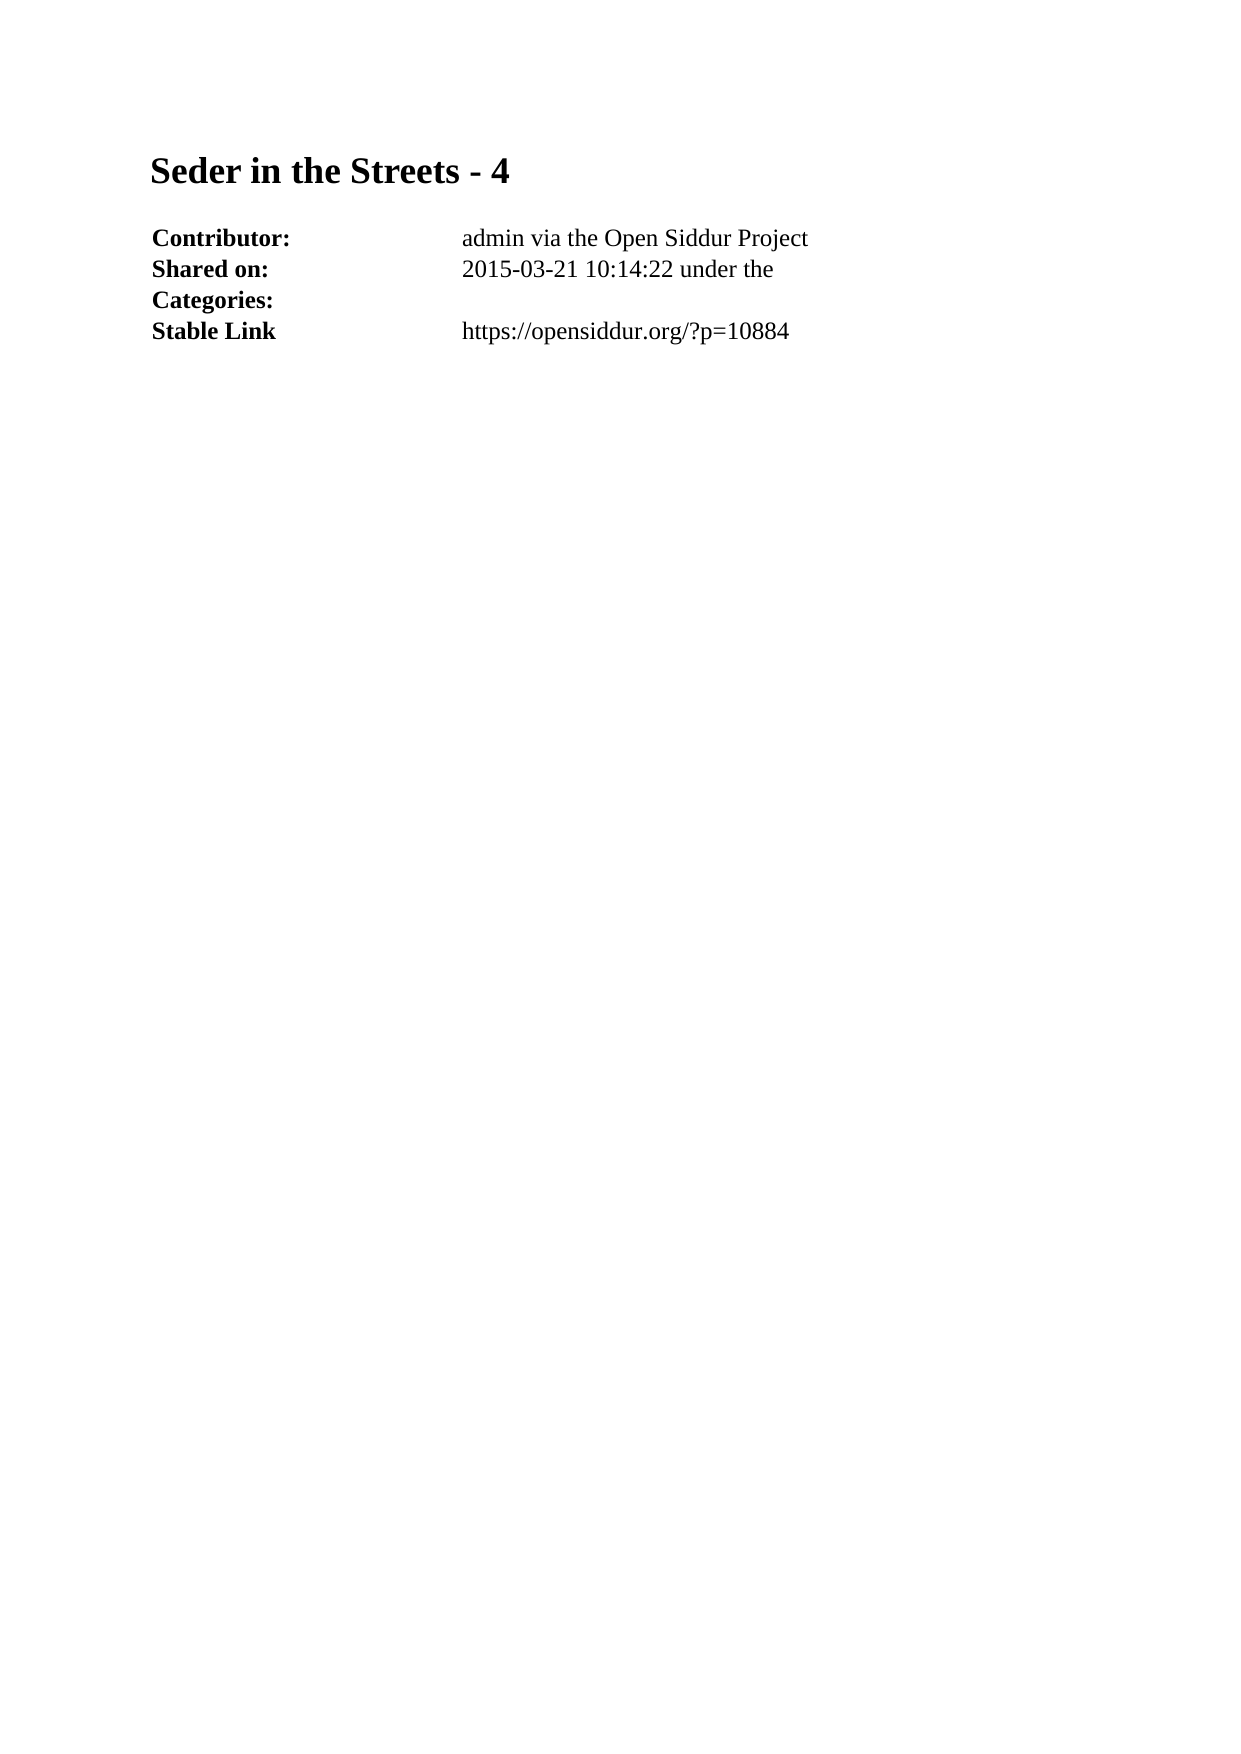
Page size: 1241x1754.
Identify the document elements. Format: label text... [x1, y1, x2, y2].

table_cell Stable Link [150, 315, 460, 346]
table_cell Shared on: [150, 254, 460, 284]
table_cell 2015-03-21 10:14:22 under the [460, 254, 1090, 284]
table_cell Categories: [150, 284, 460, 315]
table_header Contributor: [150, 223, 460, 253]
table_header admin via the Open Siddur Project [460, 223, 1090, 253]
subtitle Seder in the Streets - 4 [150, 150, 1090, 192]
table_cell [460, 284, 1090, 315]
table_cell https://opensiddur.org/?p=10884 [460, 315, 1090, 346]
